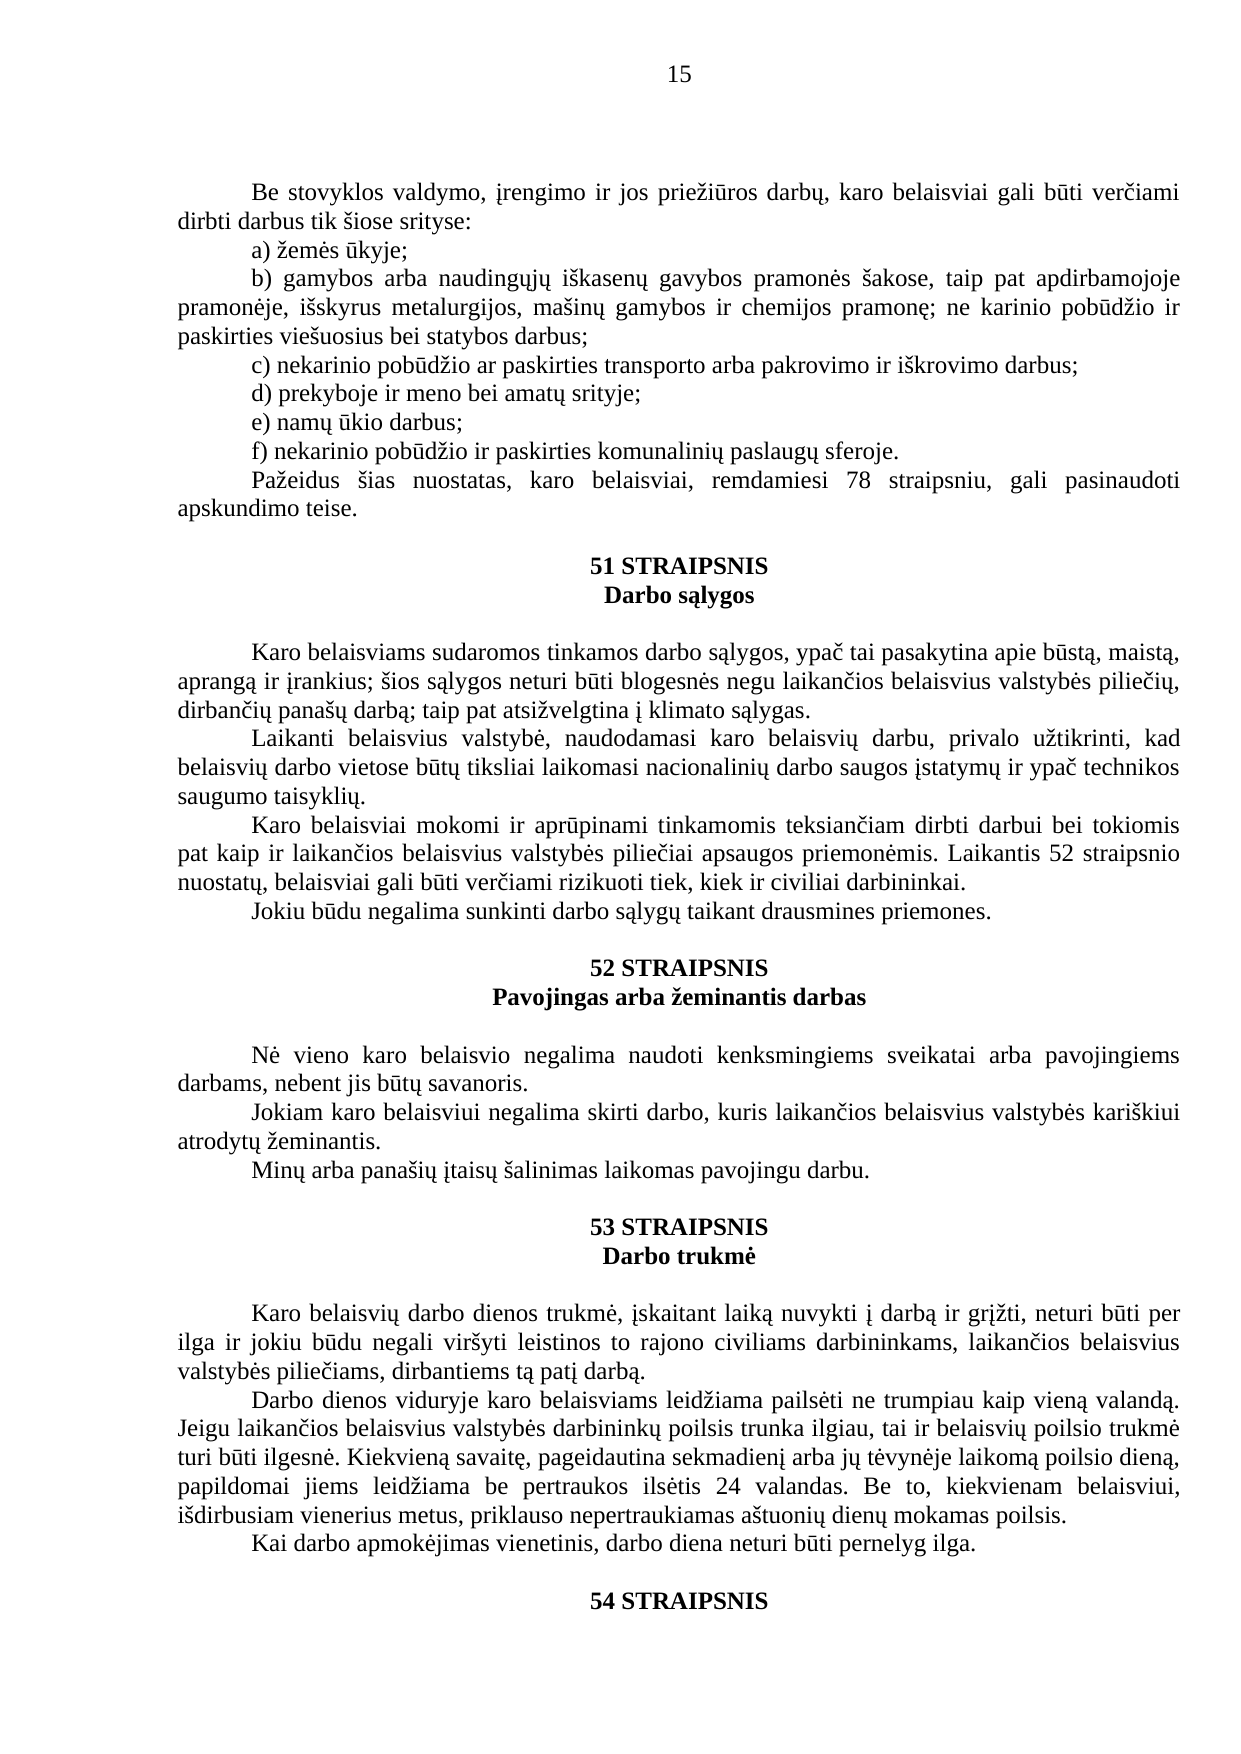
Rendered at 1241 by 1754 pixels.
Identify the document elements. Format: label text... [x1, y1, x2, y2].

text b) gamybos arba naudingųjų iškasenų gavybos pramonės šakose, taip pat apdirbamojoje pramonėje, išskyrus metalurgijos, mašinų gamybos ir chemijos pramonę; ne karinio pobūdžio ir paskirties viešuosius bei statybos darbus; [177, 263, 1181, 350]
text Minų arba panašių įtaisų šalinimas laikomas pavojingu darbu. [177, 1155, 1181, 1183]
text Darbo sąlygos [177, 580, 1181, 608]
text Darbo trukmė [177, 1241, 1181, 1270]
text f) nekarinio pobūdžio ir paskirties komunalinių paslaugų sferoje. [177, 436, 1181, 465]
text Karo belaisvių darbo dienos trukmė, įskaitant laiką nuvykti į darbą ir grįžti, neturi būti per ilga ir jokiu būdu negali viršyti leistinos to rajono civiliams darbininkams, laikančios belaisvius valstybės piliečiams, dirbantiems tą patį darbą. [177, 1298, 1181, 1385]
text Karo belaisviams sudaromos tinkamos darbo sąlygos, ypač tai pasakytina apie būstą, maistą, aprangą ir įrankius; šios sąlygos neturi būti blogesnės negu laikančios belaisvius valstybės piliečių, dirbančių panašų darbą; taip pat atsižvelgtina į klimato sąlygas. [177, 637, 1181, 723]
text Nė vieno karo belaisvio negalima naudoti kenksmingiems sveikatai arba pavojingiems darbams, nebent jis būtų savanoris. [177, 1040, 1181, 1097]
text Be stovyklos valdymo, įrengimo ir jos priežiūros darbų, karo belaisviai gali būti verčiami dirbti darbus tik šiose srityse: [177, 177, 1181, 235]
text 52 STRAIPSNIS [177, 953, 1181, 982]
text Darbo dienos viduryje karo belaisviams leidžiama pailsėti ne trumpiau kaip vieną valandą. Jeigu laikančios belaisvius valstybės darbininkų poilsis trunka ilgiau, tai ir belaisvių poilsio trukmė turi būti ilgesnė. Kiekvieną savaitę, pageidautina sekmadienį arba jų tėvynėje laikomą poilsio dieną, papildomai jiems leidžiama be pertraukos ilsėtis 24 valandas. Be to, kiekvienam belaisviui, išdirbusiam vienerius metus, priklauso nepertraukiamas aštuonių dienų mokamas poilsis. [177, 1385, 1181, 1528]
text a) žemės ūkyje; [177, 235, 1181, 263]
text c) nekarinio pobūdžio ar paskirties transporto arba pakrovimo ir iškrovimo darbus; [177, 350, 1181, 378]
text 54 STRAIPSNIS [177, 1586, 1181, 1615]
text Kai darbo apmokėjimas vienetinis, darbo diena neturi būti pernelyg ilga. [177, 1528, 1181, 1557]
text e) namų ūkio darbus; [177, 407, 1181, 436]
text 53 STRAIPSNIS [177, 1212, 1181, 1241]
text d) prekyboje ir meno bei amatų srityje; [177, 378, 1181, 407]
text Jokiu būdu negalima sunkinti darbo sąlygų taikant drausmines priemones. [177, 896, 1181, 925]
text 51 STRAIPSNIS [177, 551, 1181, 580]
text Pavojingas arba žeminantis darbas [177, 982, 1181, 1011]
text Pažeidus šias nuostatas, karo belaisviai, remdamiesi 78 straipsniu, gali pasinaudoti apskundimo teise. [177, 465, 1181, 522]
text Jokiam karo belaisviui negalima skirti darbo, kuris laikančios belaisvius valstybės kariškiui atrodytų žeminantis. [177, 1097, 1181, 1155]
text Laikanti belaisvius valstybė, naudodamasi karo belaisvių darbu, privalo užtikrinti, kad belaisvių darbo vietose būtų tiksliai laikomasi nacionalinių darbo saugos įstatymų ir ypač technikos saugumo taisyklių. [177, 723, 1181, 810]
text Karo belaisviai mokomi ir aprūpinami tinkamomis teksiančiam dirbti darbui bei tokiomis pat kaip ir laikančios belaisvius valstybės piliečiai apsaugos priemonėmis. Laikantis 52 straipsnio nuostatų, belaisviai gali būti verčiami rizikuoti tiek, kiek ir civiliai darbininkai. [177, 810, 1181, 896]
